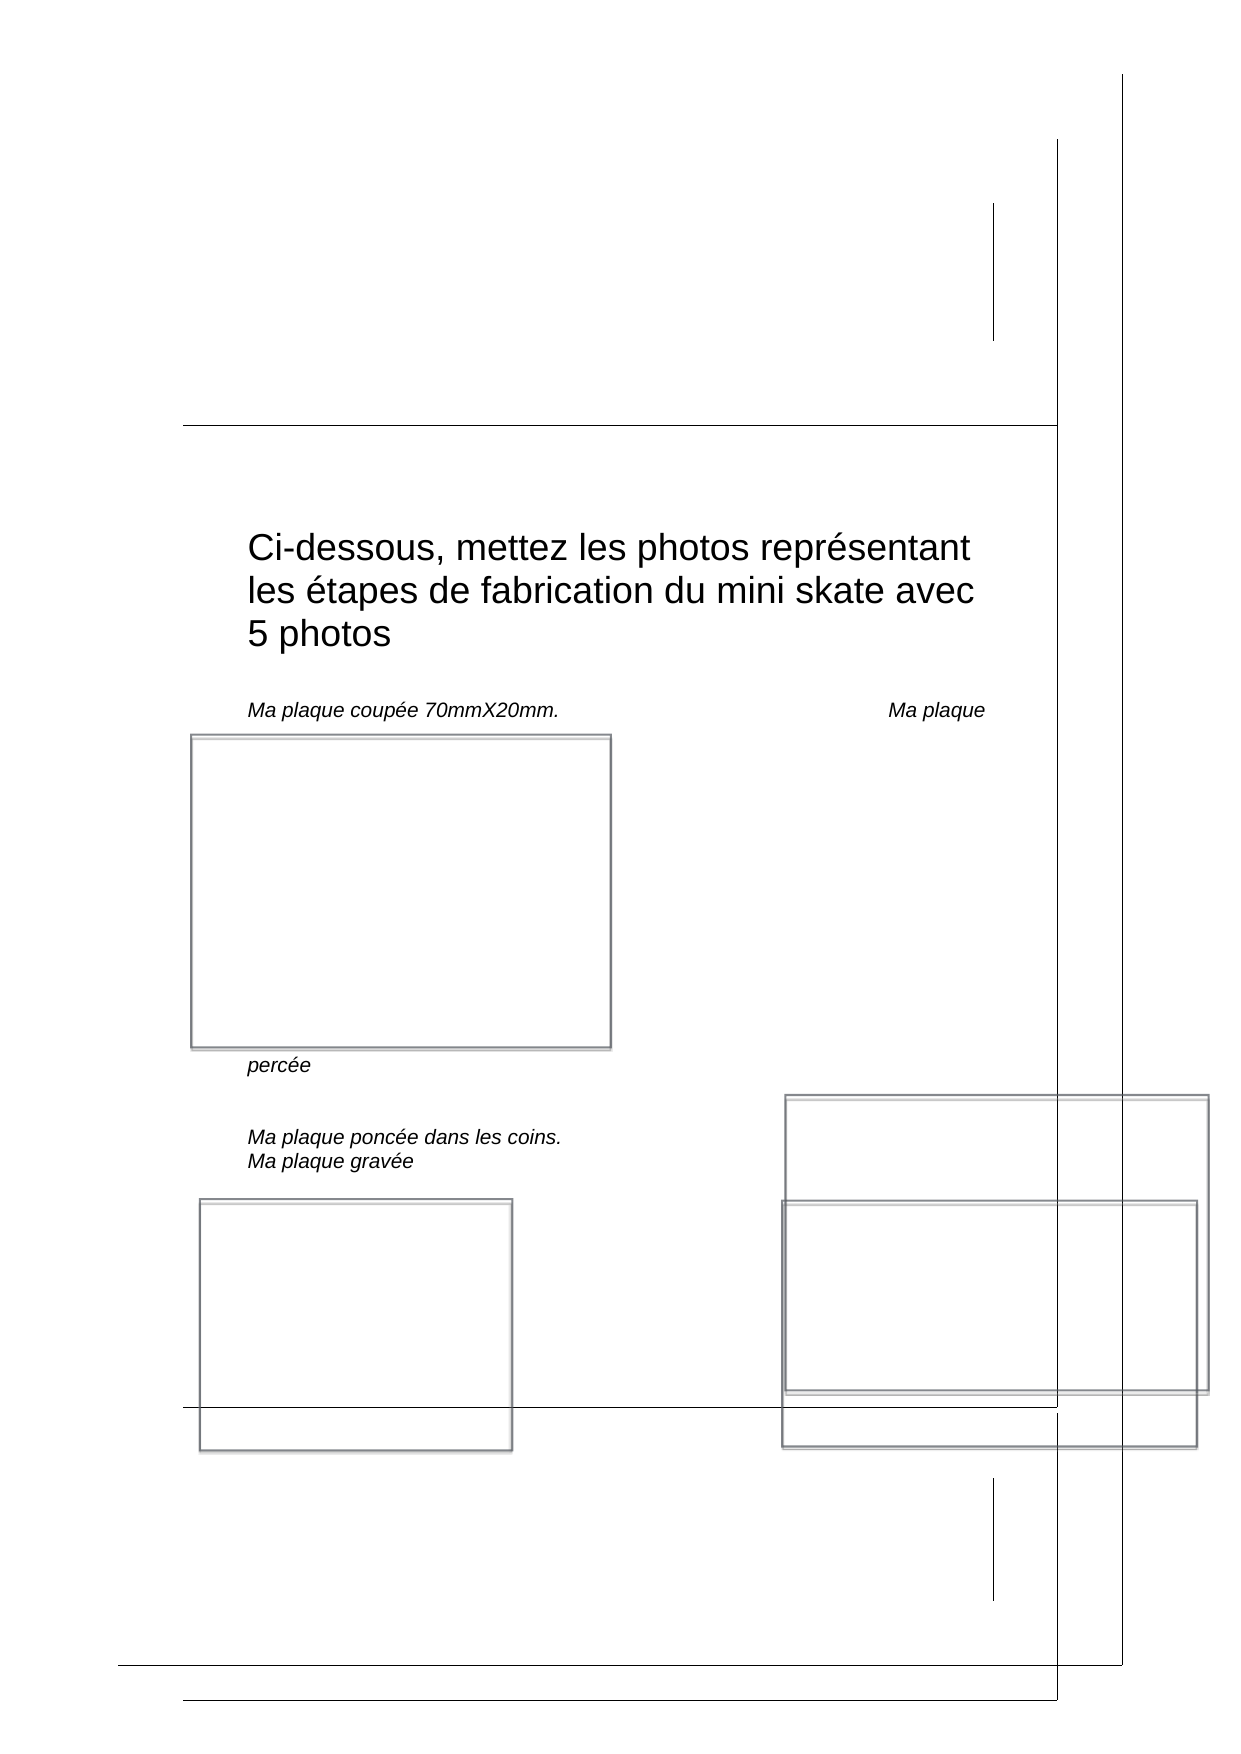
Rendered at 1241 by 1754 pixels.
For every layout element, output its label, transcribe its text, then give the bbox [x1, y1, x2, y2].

text Ma plaque poncée dans les coins. Ma plaque gravée [183, 1124, 784, 1172]
text Ci-dessous, mettez les photos représentant les étapes de fabrication du mini skate avec 5 photos [183, 525, 1057, 654]
text Ma plaque coupée 70mmX20mm. Ma plaque percée [183, 697, 1057, 1077]
text [788, 1124, 1057, 1172]
